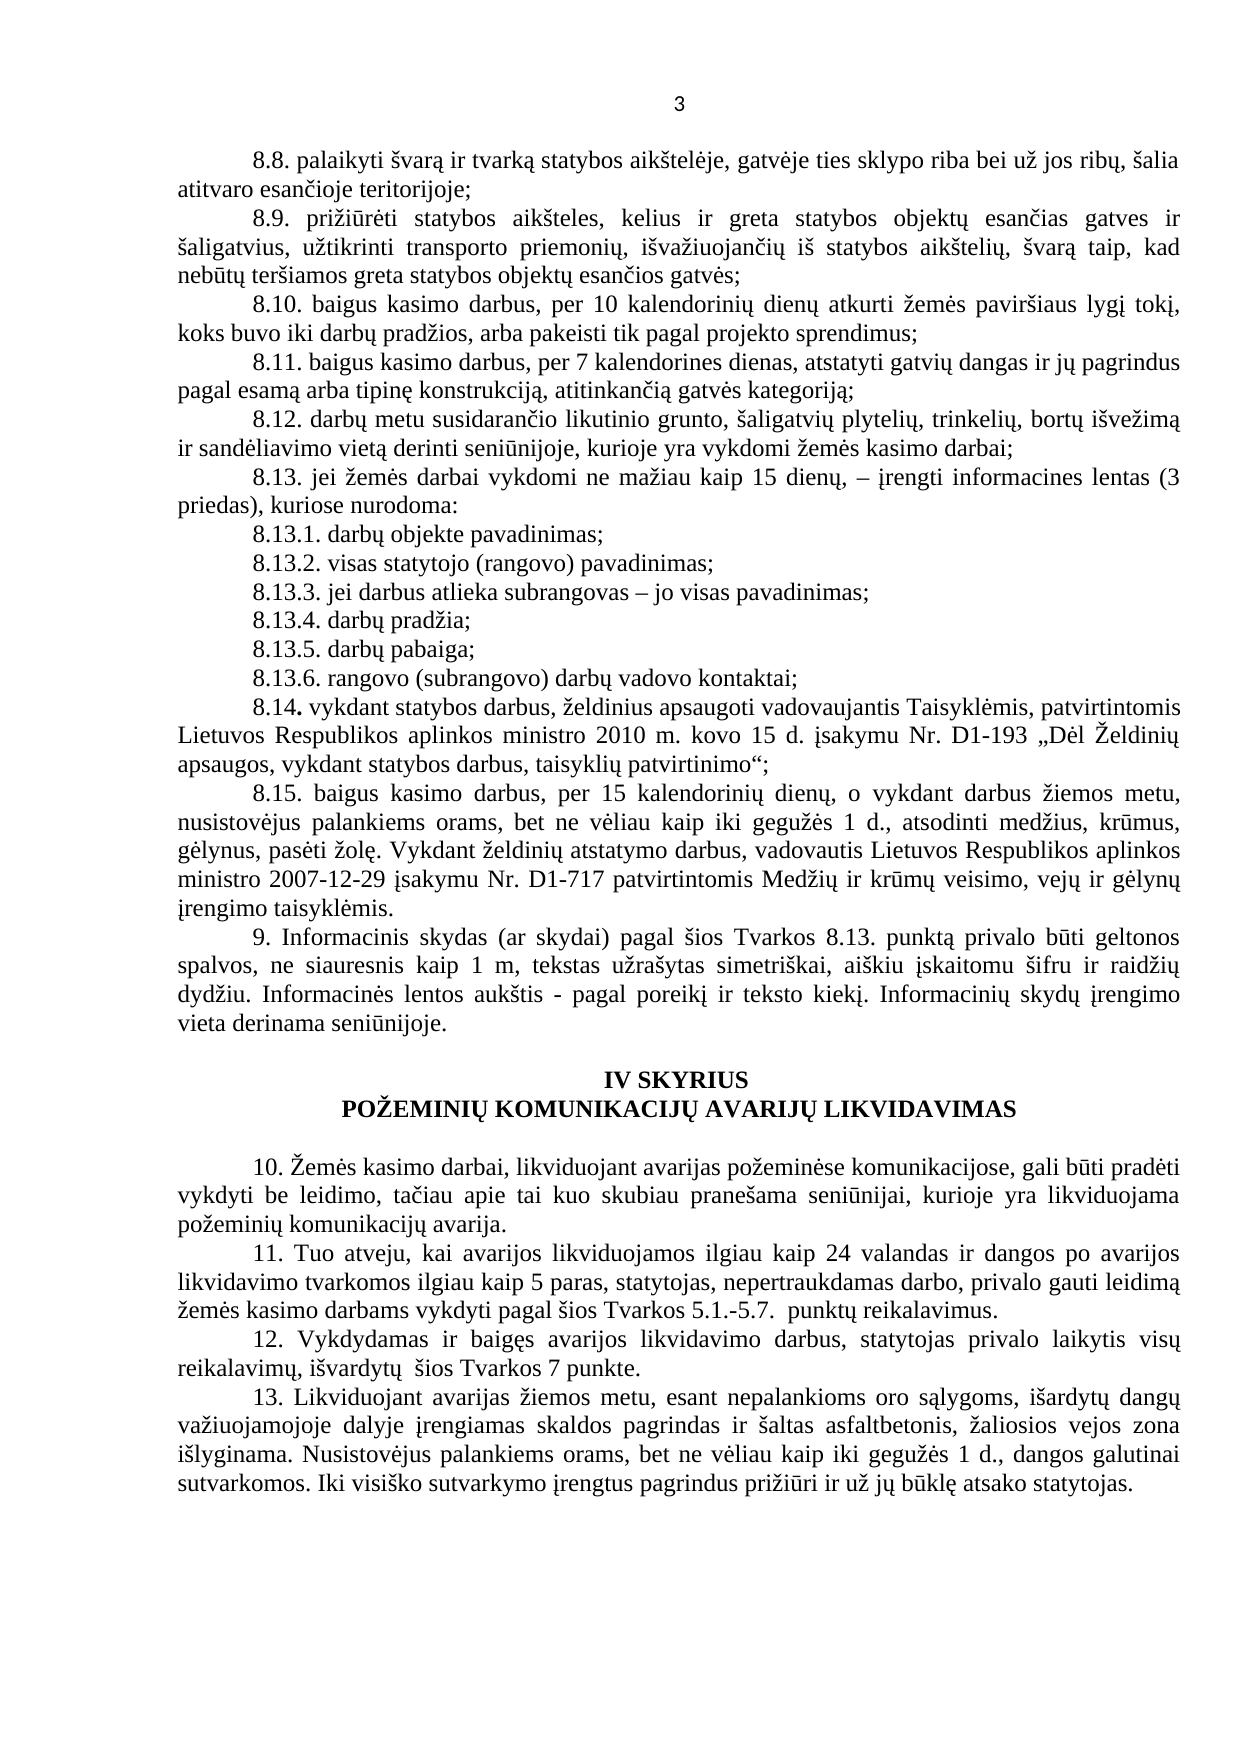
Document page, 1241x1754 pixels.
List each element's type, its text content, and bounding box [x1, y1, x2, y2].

text 8.14. vykdant statybos darbus, želdinius apsaugoti vadovaujantis Taisyklėmis, patvirtintomis Lietuvos Respublikos aplinkos ministro 2010 m. kovo 15 d. įsakymu Nr. D1-193 „Dėl Želdinių apsaugos, vykdant statybos darbus, taisyklių patvirtinimo“; [177, 692, 1181, 778]
text 12. Vykdydamas ir baigęs avarijos likvidavimo darbus, statytojas privalo laikytis visų reikalavimų, išvardytų šios Tvarkos 7 punkte. [177, 1324, 1181, 1382]
text 8.8. palaikyti švarą ir tvarką statybos aikštelėje, gatvėje ties sklypo riba bei už jos ribų, šalia atitvaro esančioje teritorijoje; [177, 145, 1181, 203]
text 11. Tuo atveju, kai avarijos likviduojamos ilgiau kaip 24 valandas ir dangos po avarijos likvidavimo tvarkomos ilgiau kaip 5 paras, statytojas, nepertraukdamas darbo, privalo gauti leidimą žemės kasimo darbams vykdyti pagal šios Tvarkos 5.1.-5.7. punktų reikalavimus. [177, 1238, 1181, 1324]
text 8.13.4. darbų pradžia; [177, 605, 1181, 634]
text 8.9. prižiūrėti statybos aikšteles, kelius ir greta statybos objektų esančias gatves ir šaligatvius, užtikrinti transporto priemonių, išvažiuojančių iš statybos aikštelių, švarą taip, kad nebūtų teršiamos greta statybos objektų esančios gatvės; [177, 203, 1181, 289]
text 8.10. baigus kasimo darbus, per 10 kalendorinių dienų atkurti žemės paviršiaus lygį tokį, koks buvo iki darbų pradžios, arba pakeisti tik pagal projekto sprendimus; [177, 289, 1181, 347]
text 8.12. darbų metu susidarančio likutinio grunto, šaligatvių plytelių, trinkelių, bortų išvežimą ir sandėliavimo vietą derinti seniūnijoje, kurioje yra vykdomi žemės kasimo darbai; [177, 404, 1181, 462]
text 8.13.1. darbų objekte pavadinimas; [177, 519, 1181, 548]
text 8.13.6. rangovo (subrangovo) darbų vadovo kontaktai; [177, 663, 1181, 692]
text POŽEMINIŲ KOMUNIKACIJŲ AVARIJŲ LIKVIDAVIMAS [177, 1094, 1181, 1123]
text 10. Žemės kasimo darbai, likviduojant avarijas požeminėse komunikacijose, gali būti pradėti vykdyti be leidimo, tačiau apie tai kuo skubiau pranešama seniūnijai, kurioje yra likviduojama požeminių komunikacijų avarija. [177, 1152, 1181, 1238]
text 8.13.3. jei darbus atlieka subrangovas – jo visas pavadinimas; [177, 577, 1181, 605]
text 8.13.2. visas statytojo (rangovo) pavadinimas; [177, 548, 1181, 577]
text 8.13. jei žemės darbai vykdomi ne mažiau kaip 15 dienų, – įrengti informacines lentas (3 priedas), kuriose nurodoma: [177, 462, 1181, 519]
text 8.13.5. darbų pabaiga; [177, 634, 1181, 663]
text 8.15. baigus kasimo darbus, per 15 kalendorinių dienų, o vykdant darbus žiemos metu, nusistovėjus palankiems orams, bet ne vėliau kaip iki gegužės 1 d., atsodinti medžius, krūmus, gėlynus, pasėti žolę. Vykdant želdinių atstatymo darbus, vadovautis Lietuvos Respublikos aplinkos ministro 2007-12-29 įsakymu Nr. D1-717 patvirtintomis Medžių ir krūmų veisimo, vejų ir gėlynų įrengimo taisyklėmis. [177, 778, 1181, 922]
text 13. Likviduojant avarijas žiemos metu, esant nepalankioms oro sąlygoms, išardytų dangų važiuojamojoje dalyje įrengiamas skaldos pagrindas ir šaltas asfaltbetonis, žaliosios vejos zona išlyginama. Nusistovėjus palankiems orams, bet ne vėliau kaip iki gegužės 1 d., dangos galutinai sutvarkomos. Iki visiško sutvarkymo įrengtus pagrindus prižiūri ir už jų būklę atsako statytojas. [177, 1382, 1181, 1497]
text 9. Informacinis skydas (ar skydai) pagal šios Tvarkos 8.13. punktą privalo būti geltonos spalvos, ne siauresnis kaip 1 m, tekstas užrašytas simetriškai, aiškiu įskaitomu šifru ir raidžių dydžiu. Informacinės lentos aukštis - pagal poreikį ir teksto kiekį. Informacinių skydų įrengimo vieta derinama seniūnijoje. [177, 922, 1181, 1037]
text IV SKYRIUS [177, 1065, 1181, 1094]
text 8.11. baigus kasimo darbus, per 7 kalendorines dienas, atstatyti gatvių dangas ir jų pagrindus pagal esamą arba tipinę konstrukciją, atitinkančią gatvės kategoriją; [177, 347, 1181, 404]
